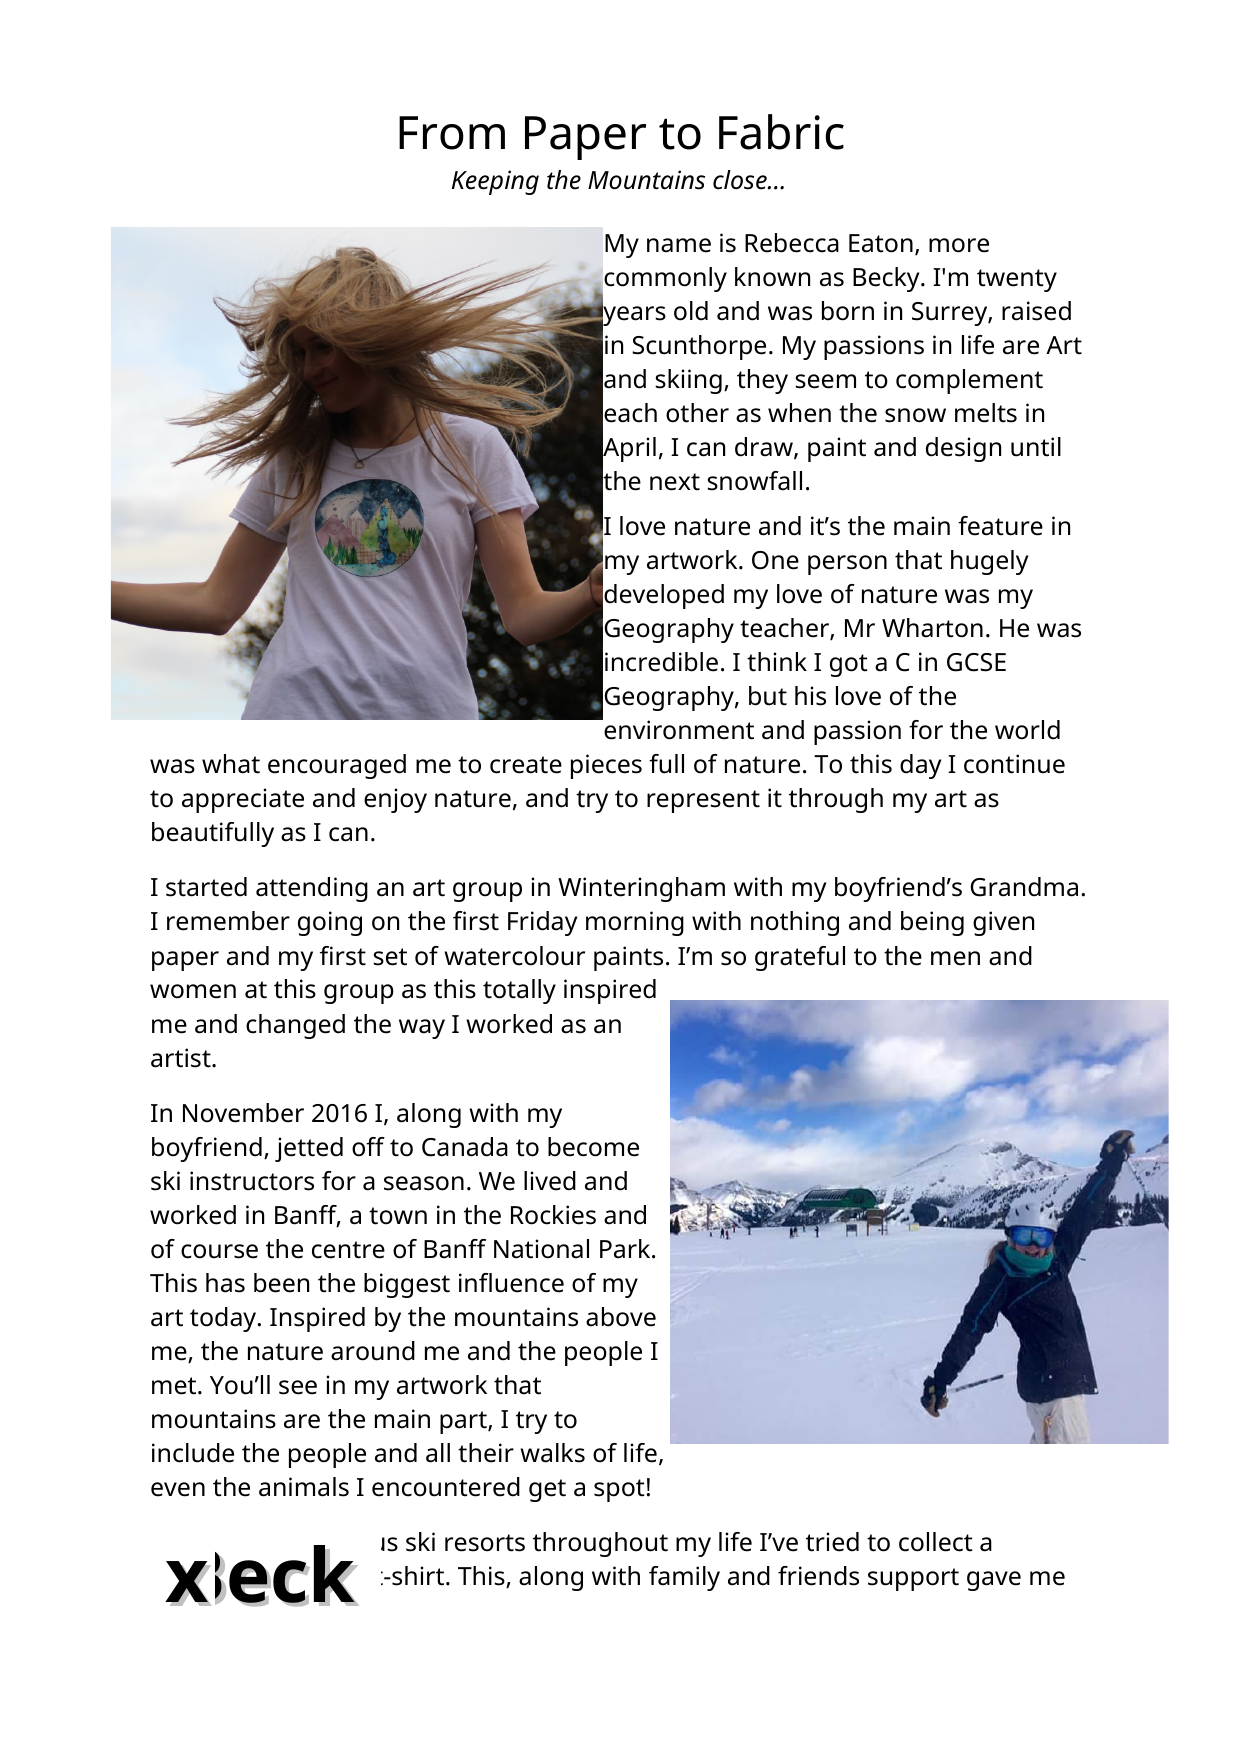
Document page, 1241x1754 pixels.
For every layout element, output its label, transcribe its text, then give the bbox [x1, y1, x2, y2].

text From Paper to Fabric [150, 100, 1090, 163]
text My name is Rebecca Eaton, more commonly known as Becky. I'm twenty years old and was born in Surrey, raised in Scunthorpe. My passions in life are Art and skiing, they seem to complement each other as when the snow melts in April, I can draw, paint and design until the next snowfall. [150, 226, 1090, 498]
text Becky [215, 1522, 366, 1626]
text I started attending an art group in Winteringham with my boyfriend’s Grandma. I remember going on the first Friday morning with nothing and being given paper and my first set of watercolour paints. I’m so grateful to the men and women at this group as this totally inspired me and changed the way I worked as an artist. [150, 870, 1090, 1074]
text Keeping the Mountains close… [150, 163, 1090, 197]
text In November 2016 I, along with my boyfriend, jetted off to Canada to become ski instructors for a season. We lived and worked in Banff, a town in the Rockies and of course the centre of Banff National Park. This has been the biggest influence of my art today. Inspired by the mountains above me, the nature around me and the people I met. You’ll see in my artwork that mountains are the main part, I try to include the people and all their walks of life, even the animals I encountered get a spot! [150, 1095, 1090, 1504]
text x [165, 1522, 200, 1624]
text While visiting various ski resorts throughout my life I’ve tried to collect a souvenir, usually a t-shirt. This, along with family and friends support gave me the idea of creating t-shirts with my artwork on them! I hope you enjoy wearing yours and keep the mountains close! [150, 1514, 1090, 1633]
text I love nature and it’s the main feature in my artwork. One person that hugely developed my love of nature was my Geography teacher, Mr Wharton. He was incredible. I think I got a C in GCSE Geography, but his love of the environment and passion for the world was what encouraged me to create pieces full of nature. To this day I continue to appreciate and enjoy nature, and try to represent it through my art as beautifully as I can. [150, 508, 1090, 849]
